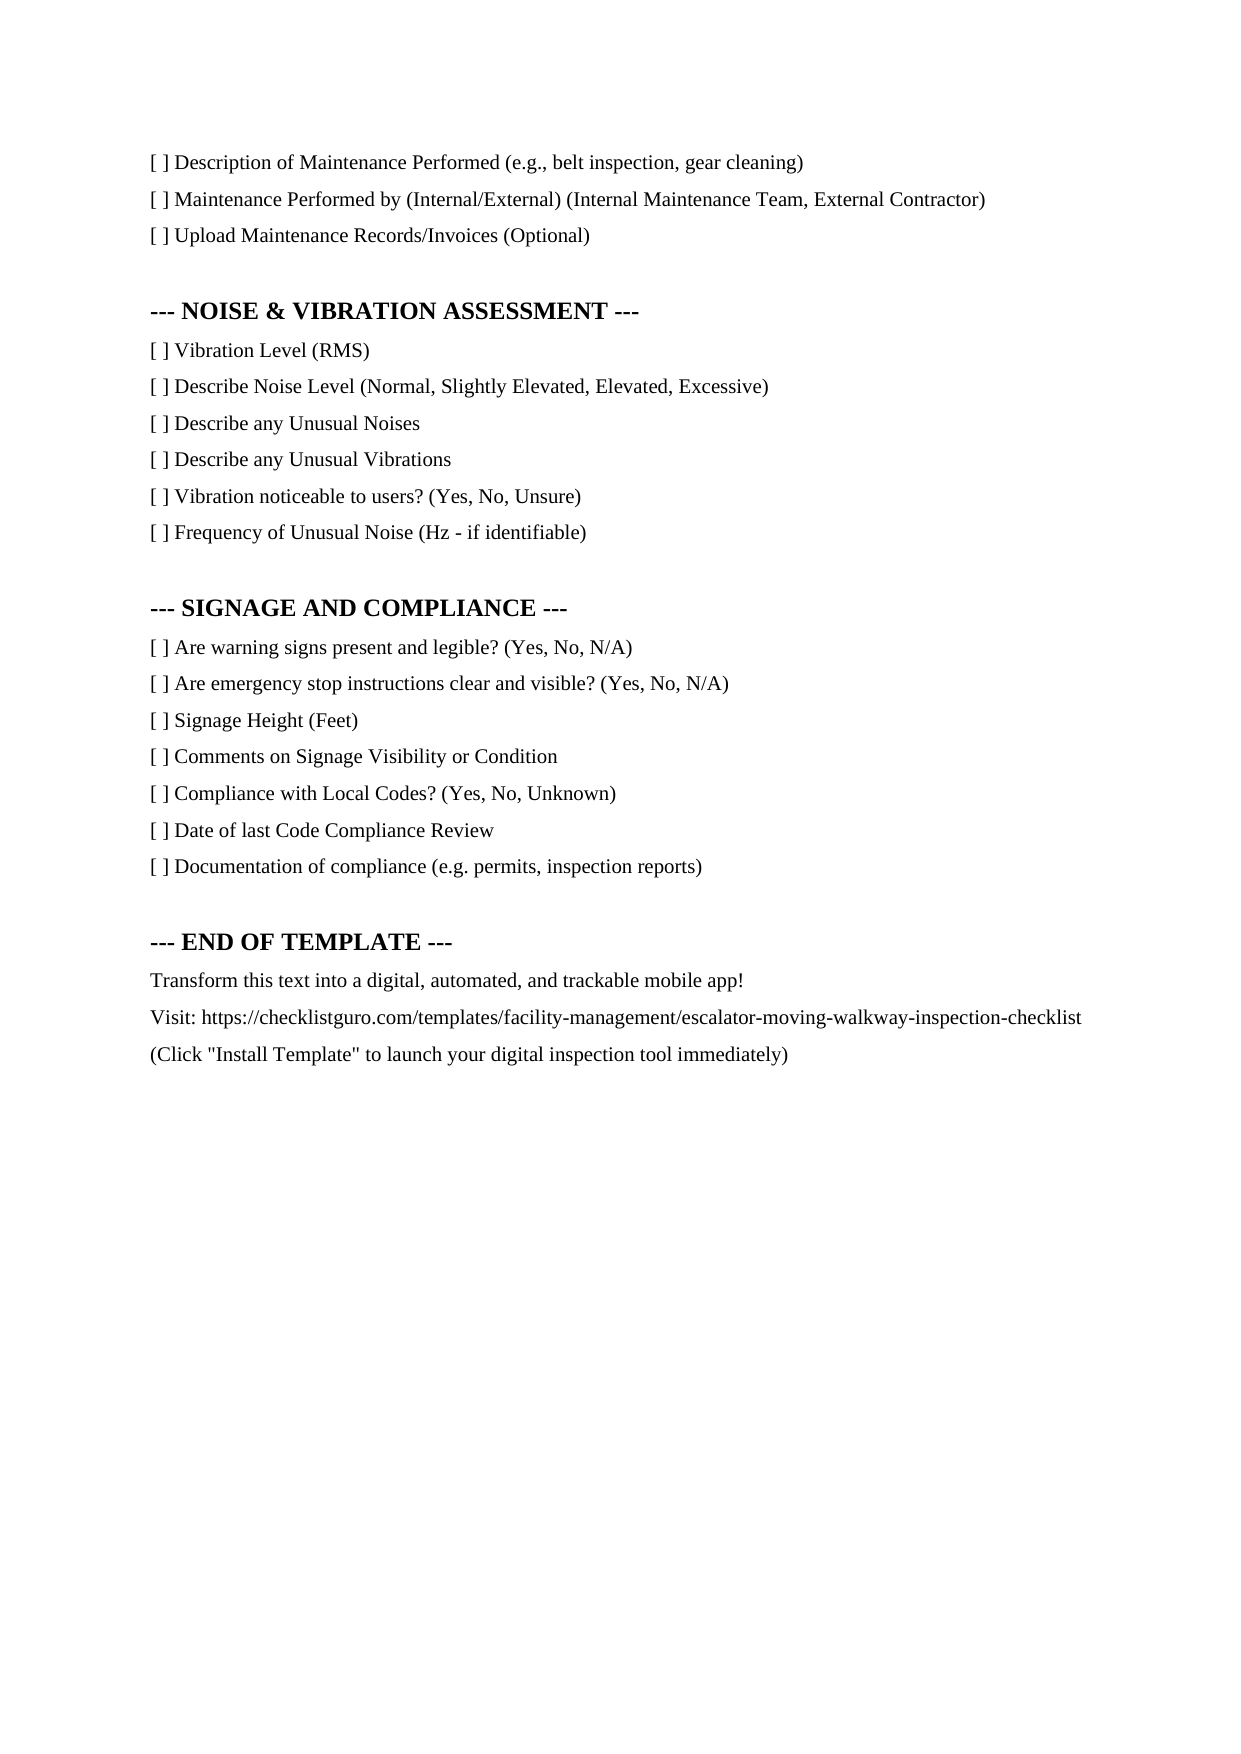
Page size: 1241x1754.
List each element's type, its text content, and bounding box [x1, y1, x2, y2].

text [ ] Maintenance Performed by (Internal/External) (Internal Maintenance Team, External Contractor) [150, 187, 1090, 211]
text [ ] Compliance with Local Codes? (Yes, No, Unknown) [150, 781, 1090, 805]
text [ ] Frequency of Unusual Noise (Hz - if identifiable) [150, 520, 1090, 544]
text [ ] Describe Noise Level (Normal, Slightly Elevated, Elevated, Excessive) [150, 374, 1090, 398]
text [ ] Describe any Unusual Noises [150, 411, 1090, 435]
text [ ] Documentation of compliance (e.g. permits, inspection reports) [150, 854, 1090, 878]
text --- END OF TEMPLATE --- [150, 927, 1090, 956]
text [ ] Date of last Code Compliance Review [150, 817, 1090, 842]
text [ ] Vibration noticeable to users? (Yes, No, Unsure) [150, 484, 1090, 508]
text [ ] Upload Maintenance Records/Invoices (Optional) [150, 223, 1090, 247]
text --- NOISE & VIBRATION ASSESSMENT --- [150, 296, 1090, 325]
text --- SIGNAGE AND COMPLIANCE --- [150, 593, 1090, 622]
text [ ] Describe any Unusual Vibrations [150, 447, 1090, 471]
text [ ] Vibration Level (RMS) [150, 337, 1090, 362]
text [ ] Description of Maintenance Performed (e.g., belt inspection, gear cleaning) [150, 150, 1090, 174]
text [ ] Are emergency stop instructions clear and visible? (Yes, No, N/A) [150, 671, 1090, 695]
text (Click "Install Template" to launch your digital inspection tool immediately) [150, 1042, 1090, 1066]
text [ ] Are warning signs present and legible? (Yes, No, N/A) [150, 635, 1090, 659]
text [ ] Comments on Signage Visibility or Condition [150, 744, 1090, 768]
text Visit: https://checklistguro.com/templates/facility-management/escalator-moving-walkway-inspection-checklist [150, 1005, 1090, 1029]
text [ ] Signage Height (Feet) [150, 708, 1090, 732]
text Transform this text into a digital, automated, and trackable mobile app! [150, 968, 1090, 992]
